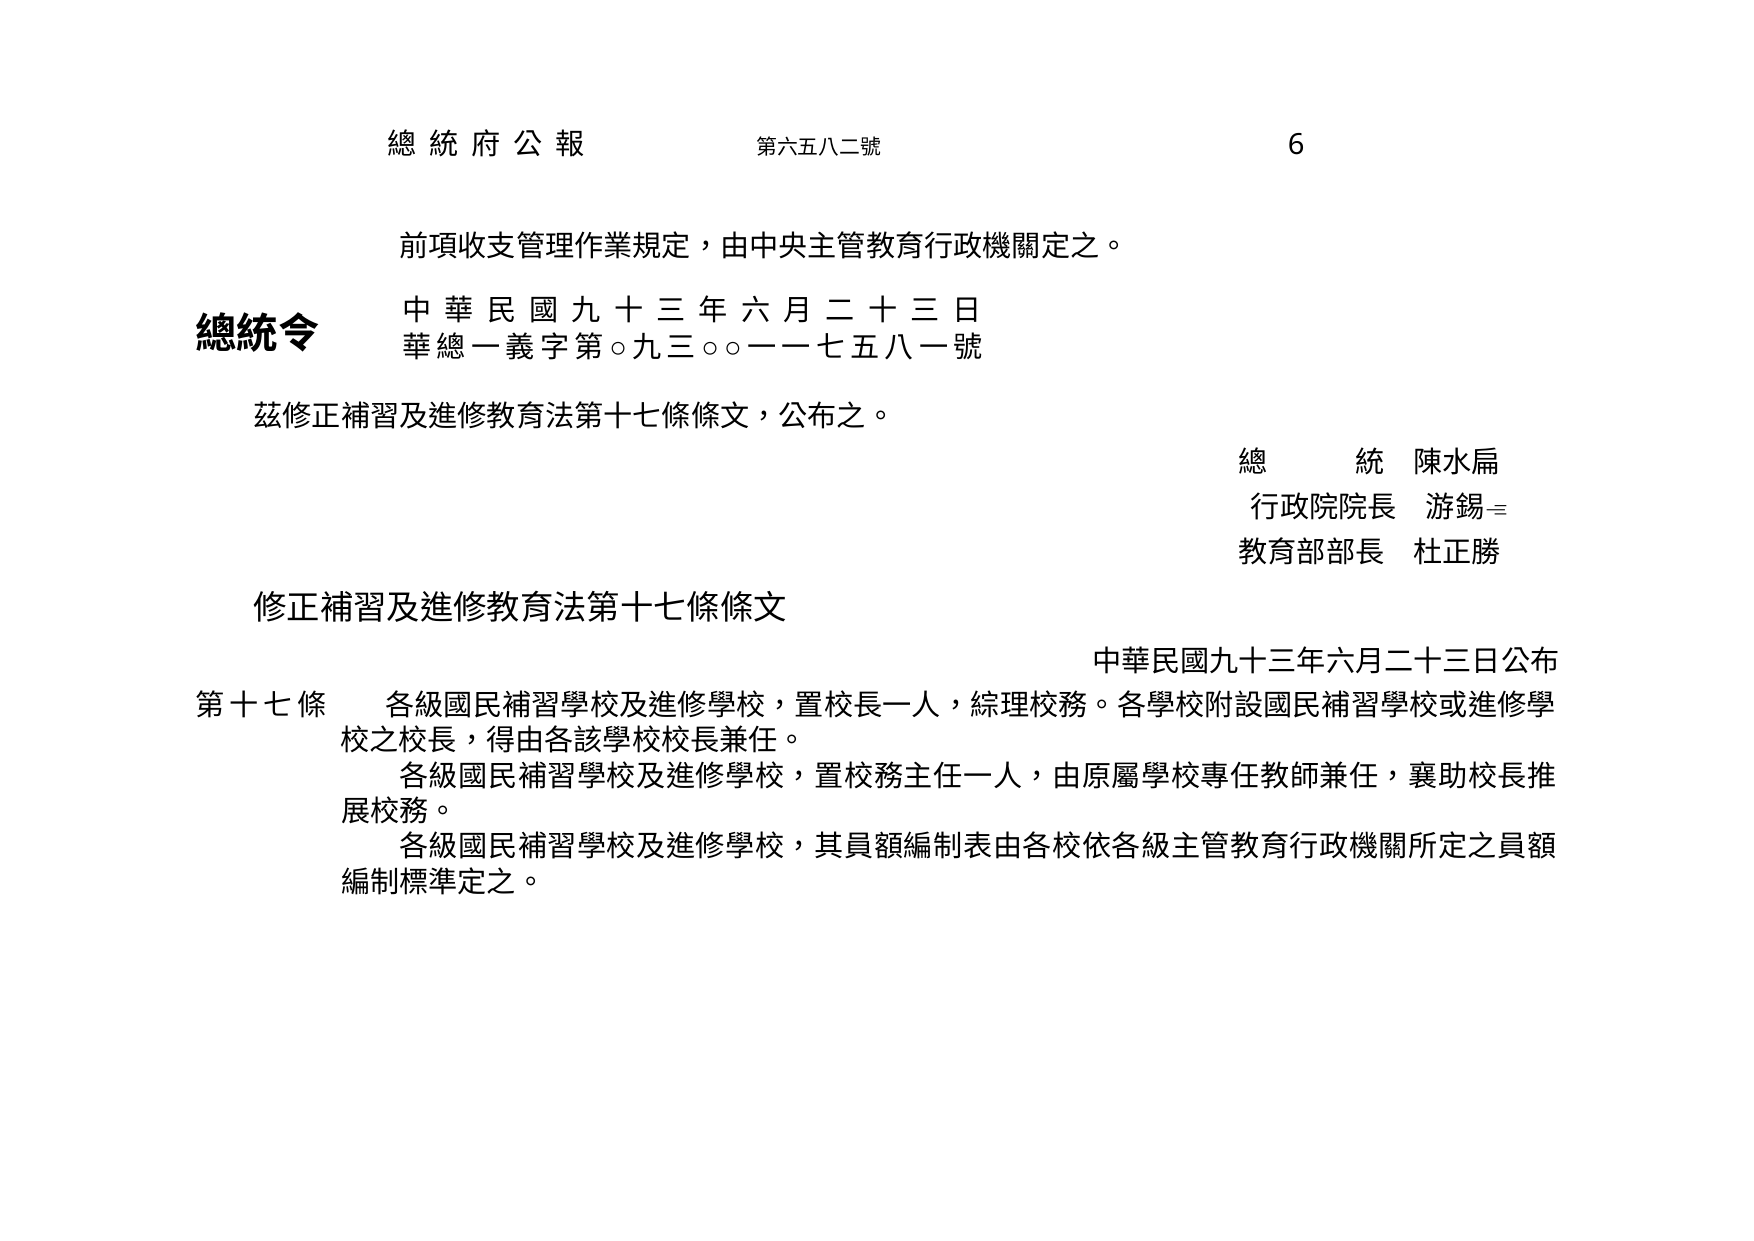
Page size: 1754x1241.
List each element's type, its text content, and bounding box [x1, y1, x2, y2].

text 各級國民補習學校及進修學校，置校務主任一人，由原屬學校專任教師兼任，襄助校長推展校務。 [341, 758, 1559, 828]
text 中華民國九十三年六月二十三日公布 [195, 642, 1559, 679]
text 前項收支管理作業規定，由中央主管教育行政機關定之。 [341, 222, 1559, 265]
text 第十七條 各級國民補習學校及進修學校，置校長一人，綜理校務。各學校附設國民補習學校或進修學校之校長，得由各該學校校長兼任。 [195, 687, 1559, 758]
text 茲修正補習及進修教育法第十七條條文，公布之。 [195, 397, 1559, 434]
text 各級國民補習學校及進修學校，其員額編制表由各校依各級主管教育行政機關所定之員額編制標準定之。 [341, 828, 1559, 899]
table_header 總統令 [192, 290, 399, 397]
table_header 中華民國九十三年六月二十三日 華總一義字第○九三○○一一七五八一號 [399, 290, 986, 397]
text 修正補習及進修教育法第十七條條文 [253, 586, 1559, 628]
text 行政院院長 游錫 [195, 487, 1501, 525]
text 總 統 陳水扁 [195, 442, 1501, 479]
text 教育部部長 杜正勝 [195, 532, 1501, 570]
